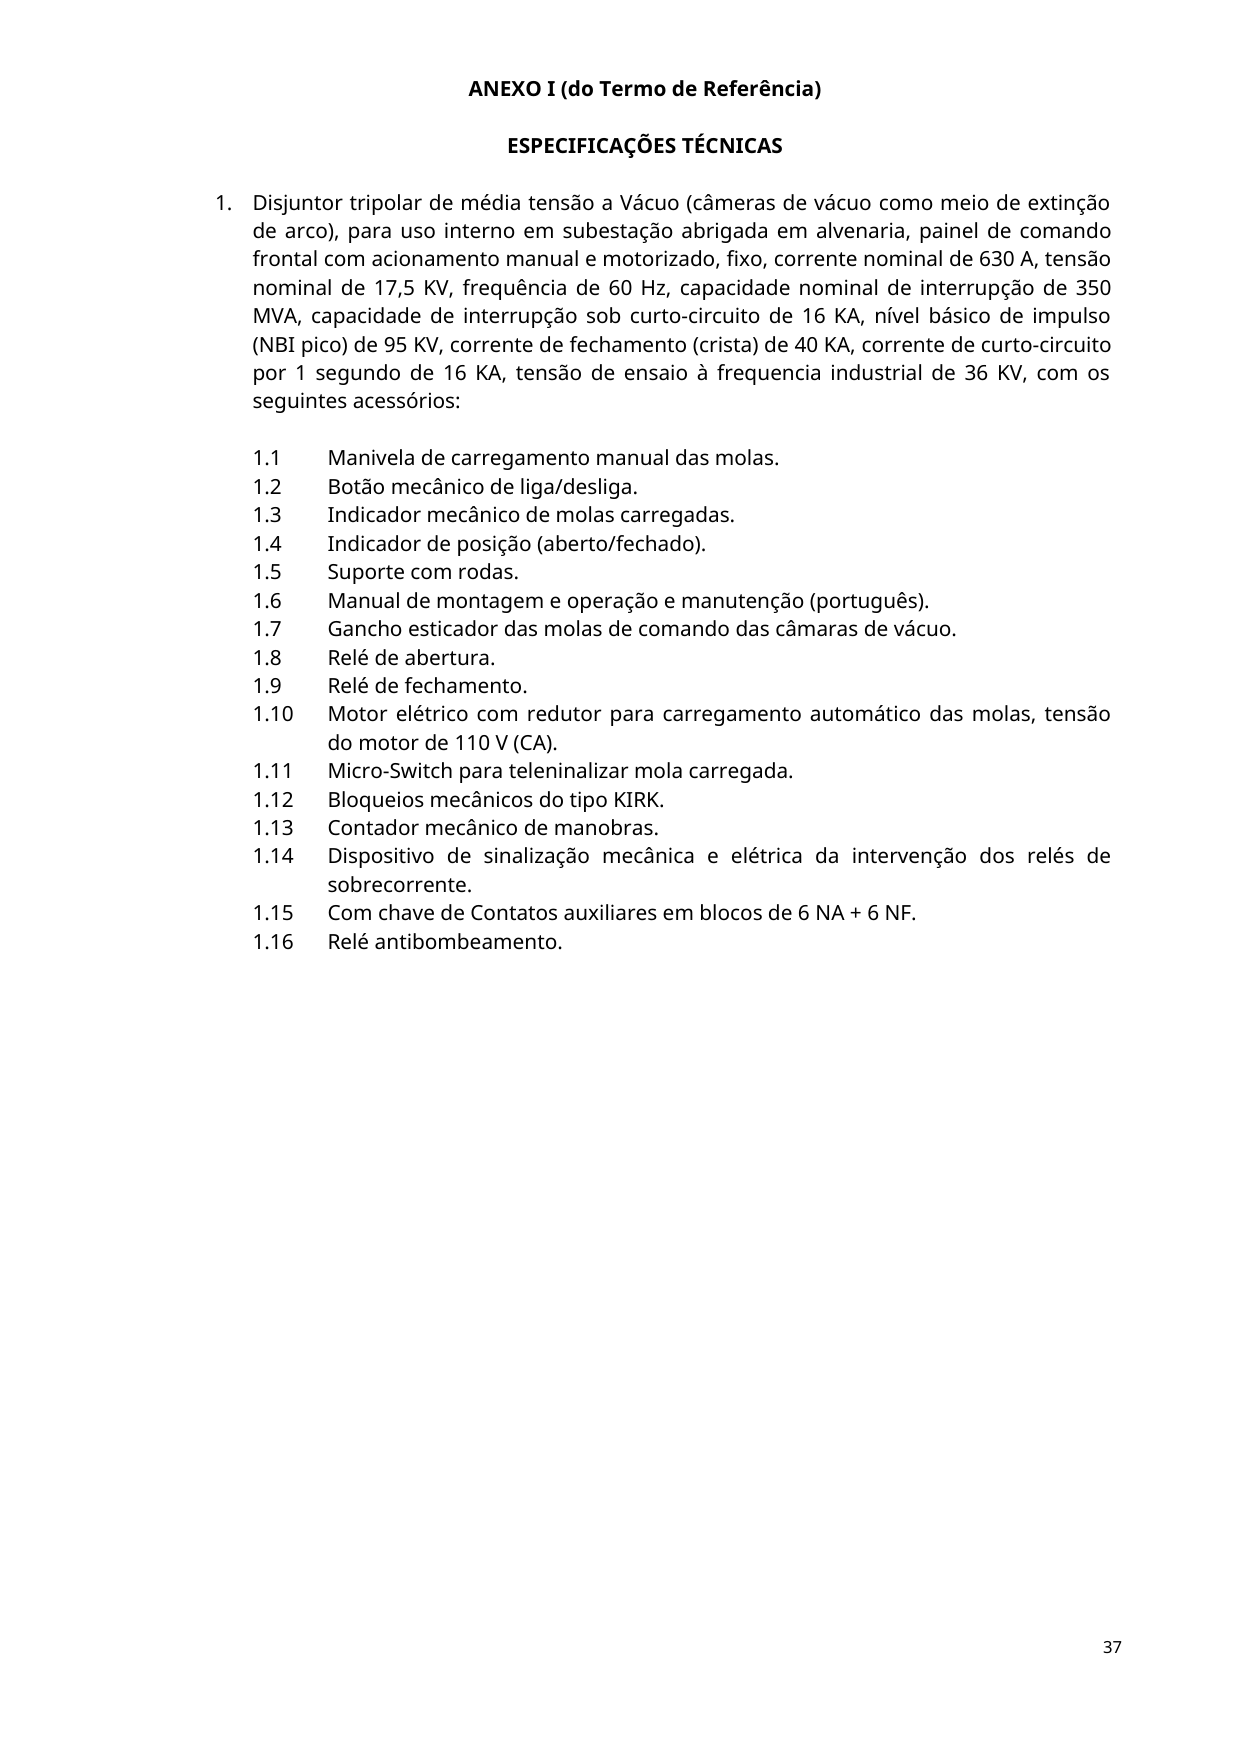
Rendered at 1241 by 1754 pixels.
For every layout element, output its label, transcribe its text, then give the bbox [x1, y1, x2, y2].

list Indicador mecânico de molas carregadas. [252, 500, 1112, 529]
list Com chave de Contatos auxiliares em blocos de 6 NA + 6 NF. [252, 898, 1112, 927]
list Gancho esticador das molas de comando das câmaras de vácuo. [252, 614, 1112, 643]
text ESPECIFICAÇÕES TÉCNICAS [177, 131, 1112, 159]
list Relé antibombeamento. [252, 927, 1112, 955]
list Dispositivo de sinalização mecânica e elétrica da intervenção dos relés de sobrecorrente. [252, 842, 1112, 898]
list Suporte com rodas. [252, 557, 1112, 586]
list Motor elétrico com redutor para carregamento automático das molas, tensão do motor de 110 V (CA). [252, 699, 1112, 756]
list Relé de abertura. [252, 643, 1112, 671]
list Bloqueios mecânicos do tipo KIRK. [252, 785, 1112, 813]
list Botão mecânico de liga/desliga. [252, 472, 1112, 500]
list Relé de fechamento. [252, 671, 1112, 699]
list Manivela de carregamento manual das molas. [252, 443, 1112, 472]
list Indicador de posição (aberto/fechado). [252, 529, 1112, 557]
list Manual de montagem e operação e manutenção (português). [252, 586, 1112, 614]
list Disjuntor tripolar de média tensão a Vácuo (câmeras de vácuo como meio de extinção de arco), para uso interno em subestação abrigada em alvenaria, painel de comando frontal com acionamento manual e motorizado, fixo, corrente nominal de 630 A, tensão nominal de 17,5 KV, frequência de 60 Hz, capacidade nominal de interrupção de 350 MVA, capacidade de interrupção sob curto-circuito de 16 KA, nível básico de impulso (NBI pico) de 95 KV, corrente de fechamento (crista) de 40 KA, corrente de curto-circuito por 1 segundo de 16 KA, tensão de ensaio à frequencia industrial de 36 KV, com os seguintes acessórios: [215, 188, 1112, 415]
list Micro-Switch para teleninalizar mola carregada. [252, 756, 1112, 785]
list Contador mecânico de manobras. [252, 813, 1112, 842]
text ANEXO I (do Termo de Referência) [177, 74, 1112, 102]
